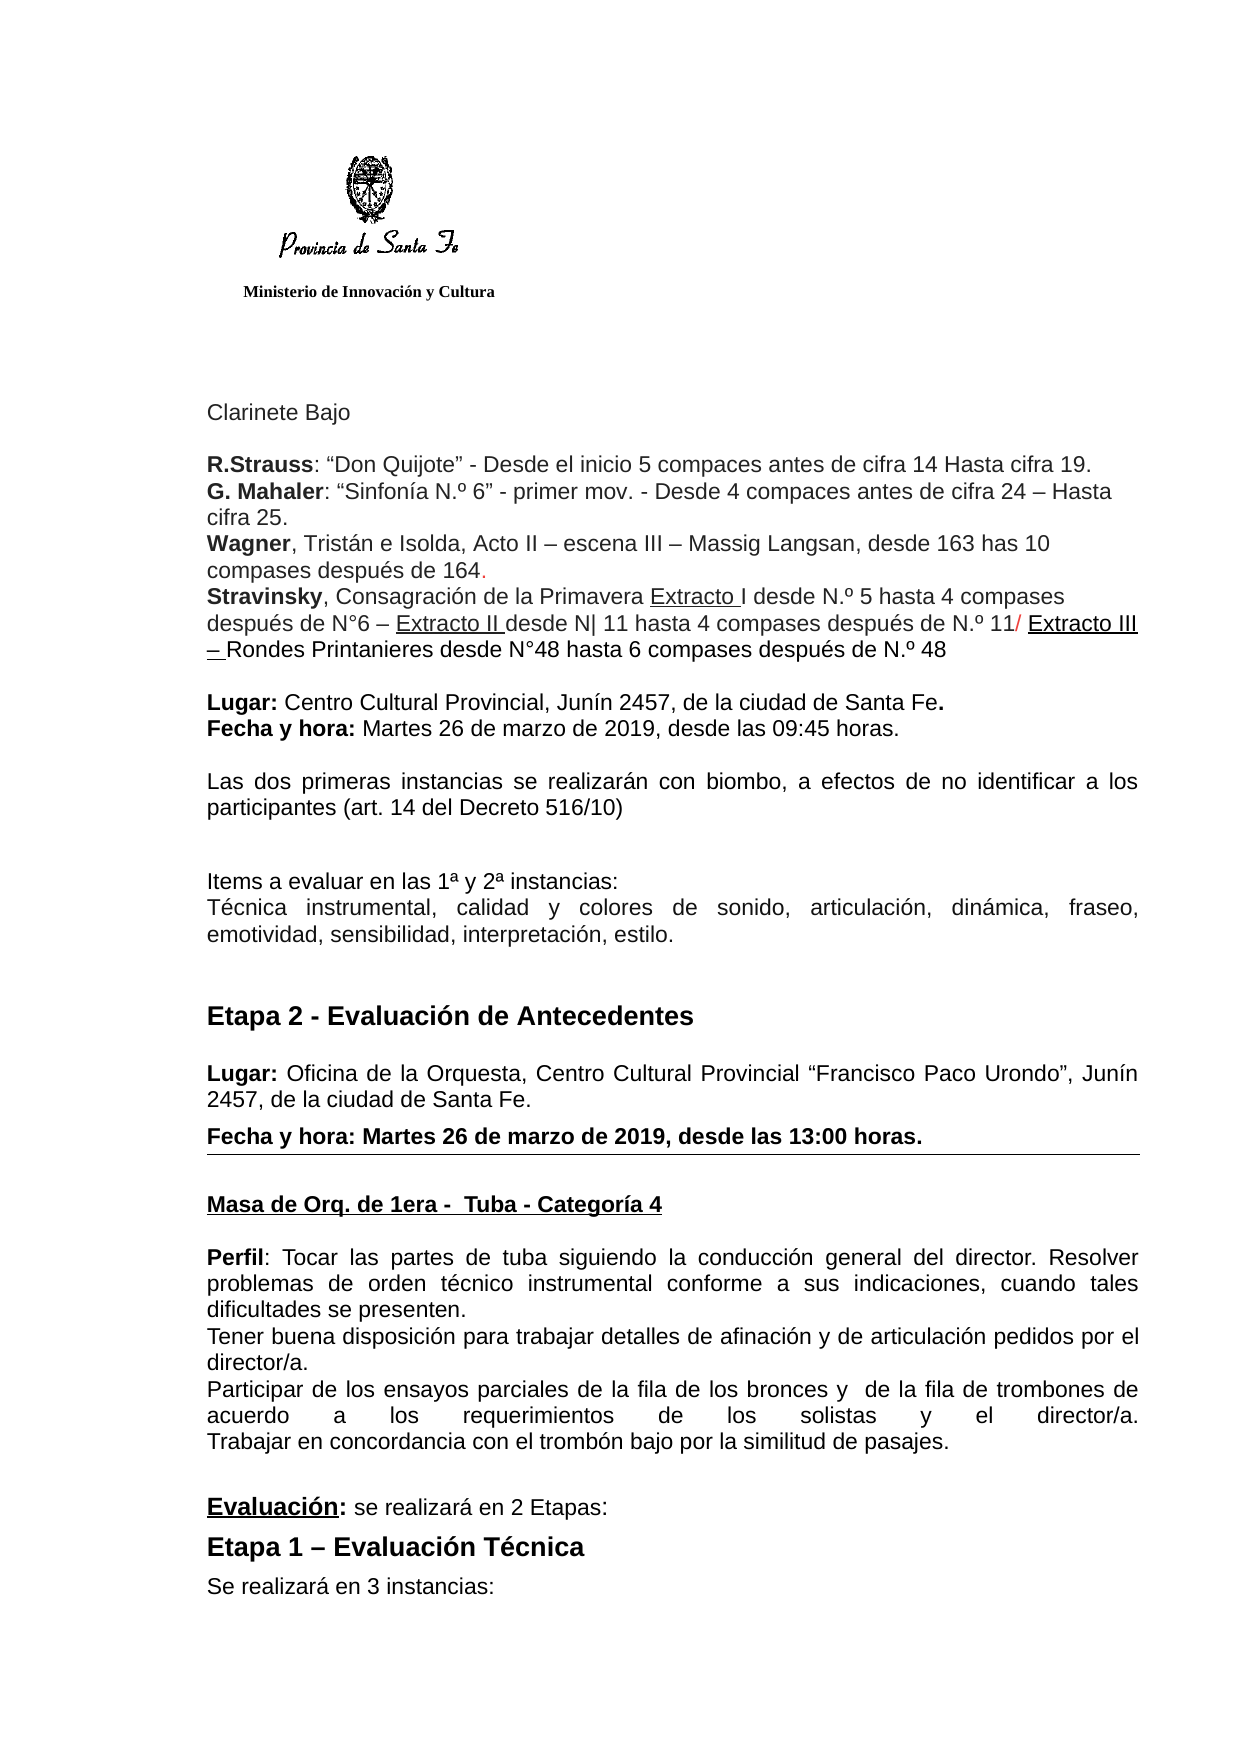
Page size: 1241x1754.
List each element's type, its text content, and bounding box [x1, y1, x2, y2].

text Las dos primeras instancias se realizarán con biombo, a efectos de no identificar a los participantes (art. 14 del Decreto 516/10) [207, 768, 1140, 820]
text Fecha y hora: Martes 26 de marzo de 2019, desde las 09:45 horas. [207, 715, 1140, 741]
text Items a evaluar en las 1ª y 2ª instancias: [207, 868, 1140, 894]
text Clarinete Bajo [207, 399, 1140, 425]
text Lugar: Oficina de la Orquesta, Centro Cultural Provincial “Francisco Paco Urondo”, Junín 2457, de la ciudad de Santa Fe. [207, 1060, 1140, 1113]
text Evaluación: se realizará en 2 Etapas: [207, 1492, 1140, 1520]
text G. Mahaler: “Sinfonía N.º 6” - primer mov. - Desde 4 compaces antes de cifra 24 – Hasta cifra 25. [207, 478, 1140, 530]
text Fecha y hora: Martes 26 de marzo de 2019, desde las 13:00 horas. [207, 1123, 1140, 1154]
text Wagner, Tristán e Isolda, Acto II – escena III – Massig Langsan, desde 163 has 10 compases después de 164. [207, 530, 1140, 583]
text Lugar: Centro Cultural Provincial, Junín 2457, de la ciudad de Santa Fe. [207, 688, 1140, 715]
text Stravinsky, Consagración de la Primavera Extracto I desde N.º 5 hasta 4 compases después de N°6 – Extracto II desde N| 11 hasta 4 compases después de N.º 11/ Extracto III – Rondes Printanieres desde N°48 hasta 6 compases después de N.º 48 [207, 583, 1140, 662]
text Perfil: Tocar las partes de tuba siguiendo la conducción general del director. Resolver problemas de orden técnico instrumental conforme a sus indicaciones, cuando tales dificultades se presenten. [207, 1244, 1140, 1323]
text R.Strauss: “Don Quijote” - Desde el inicio 5 compaces antes de cifra 14 Hasta cifra 19. [207, 451, 1140, 478]
text Masa de Orq. de 1era - Tuba - Categoría 4 [207, 1191, 1140, 1217]
picture [276, 155, 462, 258]
text Etapa 2 - Evaluación de Antecedentes [207, 999, 1140, 1031]
text Participar de los ensayos parciales de la fila de los bronces y de la fila de trombones de acuerdo a los requerimientos de los solistas y el director/a. Trabajar en concordancia con el trombón bajo por la similitud de pasajes. [207, 1376, 1140, 1454]
text Técnica instrumental, calidad y colores de sonido, articulación, dinámica, fraseo, emotividad, sensibilidad, interpretación, estilo. [207, 894, 1140, 947]
text Tener buena disposición para trabajar detalles de afinación y de articulación pedidos por el director/a. [207, 1323, 1140, 1376]
text Se realizará en 3 instancias: [207, 1573, 1140, 1599]
text Etapa 1 – Evaluación Técnica [207, 1531, 1140, 1562]
